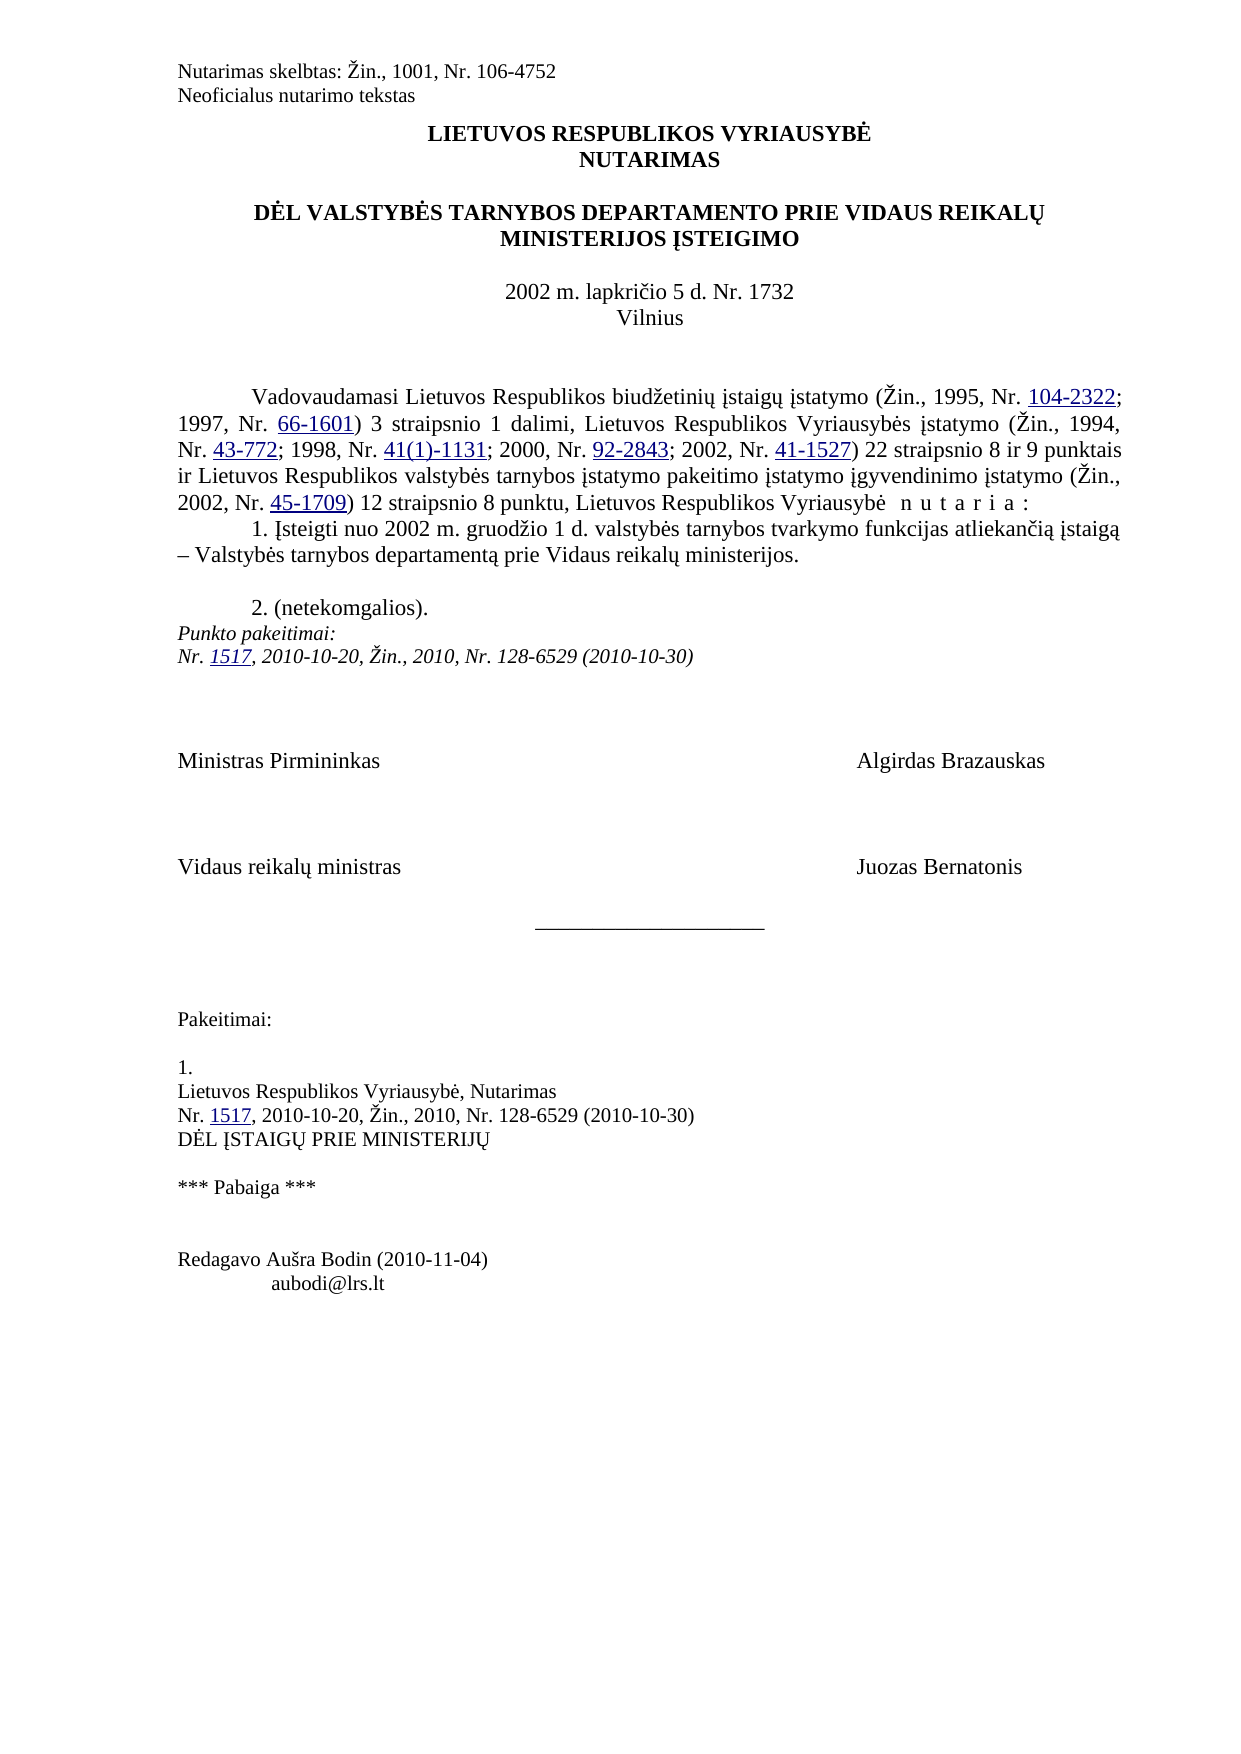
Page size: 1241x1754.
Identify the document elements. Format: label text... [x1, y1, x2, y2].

text nutarimas [177, 146, 1122, 172]
text Nr. 1517, 2010-10-20, Žin., 2010, Nr. 128-6529 (2010-10-30) [177, 644, 1122, 668]
text Pakeitimai: [177, 1007, 1122, 1031]
subtitle DĖL VALSTYBĖS TARNYBOS DEPARTAMENTO PRIE VIDAUS REIKALŲ MINISTERIJOS ĮSTEIGIMO [177, 199, 1122, 251]
text Nr. 1517, 2010-10-20, Žin., 2010, Nr. 128-6529 (2010-10-30) [177, 1103, 1122, 1127]
text Ministras Pirmininkas Algirdas Brazauskas [177, 748, 1122, 774]
text Vilnius [177, 304, 1122, 331]
text 1. Įsteigti nuo 2002 m. gruodžio 1 d. valstybės tarnybos tvarkymo funkcijas atliekančią įstaigą – Valstybės tarnybos departamentą prie Vidaus reikalų ministerijos. [177, 515, 1122, 568]
text Redagavo Aušra Bodin (2010-11-04) [177, 1247, 1122, 1271]
text Nutarimas skelbtas: Žin., 1001, Nr. 106-4752 [177, 59, 1122, 83]
text 1. [177, 1055, 1122, 1079]
subtitle Lietuvos Respublikos Vyriausybė [177, 120, 1122, 146]
text Vidaus reikalų ministras Juozas Bernatonis [177, 853, 1122, 879]
text Neoficialus nutarimo tekstas [177, 83, 1122, 107]
text 2. (netekomgalios). [177, 594, 1122, 620]
text DĖL ĮSTAIGŲ PRIE MINISTERIJŲ [177, 1127, 1122, 1151]
text *** Pabaiga *** [177, 1175, 1122, 1199]
text 2002 m. lapkričio 5 d. Nr. 1732 [177, 278, 1122, 304]
text Vadovaudamasi Lietuvos Respublikos biudžetinių įstaigų įstatymo (Žin., 1995, Nr. 104-2322; 1997, Nr. 66-1601) 3 straipsnio 1 dalimi, Lietuvos Respublikos Vyriausybės įstatymo (Žin., 1994, Nr. 43-772; 1998, Nr. 41(1)-1131; 2000, Nr. 92-2843; 2002, Nr. 41-1527) 22 straipsnio 8 ir 9 punktais ir Lietuvos Respublikos valstybės tarnybos įstatymo pakeitimo įstatymo įgyvendinimo įstatymo (Žin., 2002, Nr. 45-1709) 12 straipsnio 8 punktu, Lietuvos Respublikos Vyriausybė nutaria: [177, 383, 1122, 515]
text aubodi@lrs.lt [177, 1271, 1122, 1295]
text Punkto pakeitimai: [177, 620, 1122, 644]
text ____________________ [177, 906, 1122, 932]
text Lietuvos Respublikos Vyriausybė, Nutarimas [177, 1079, 1122, 1103]
